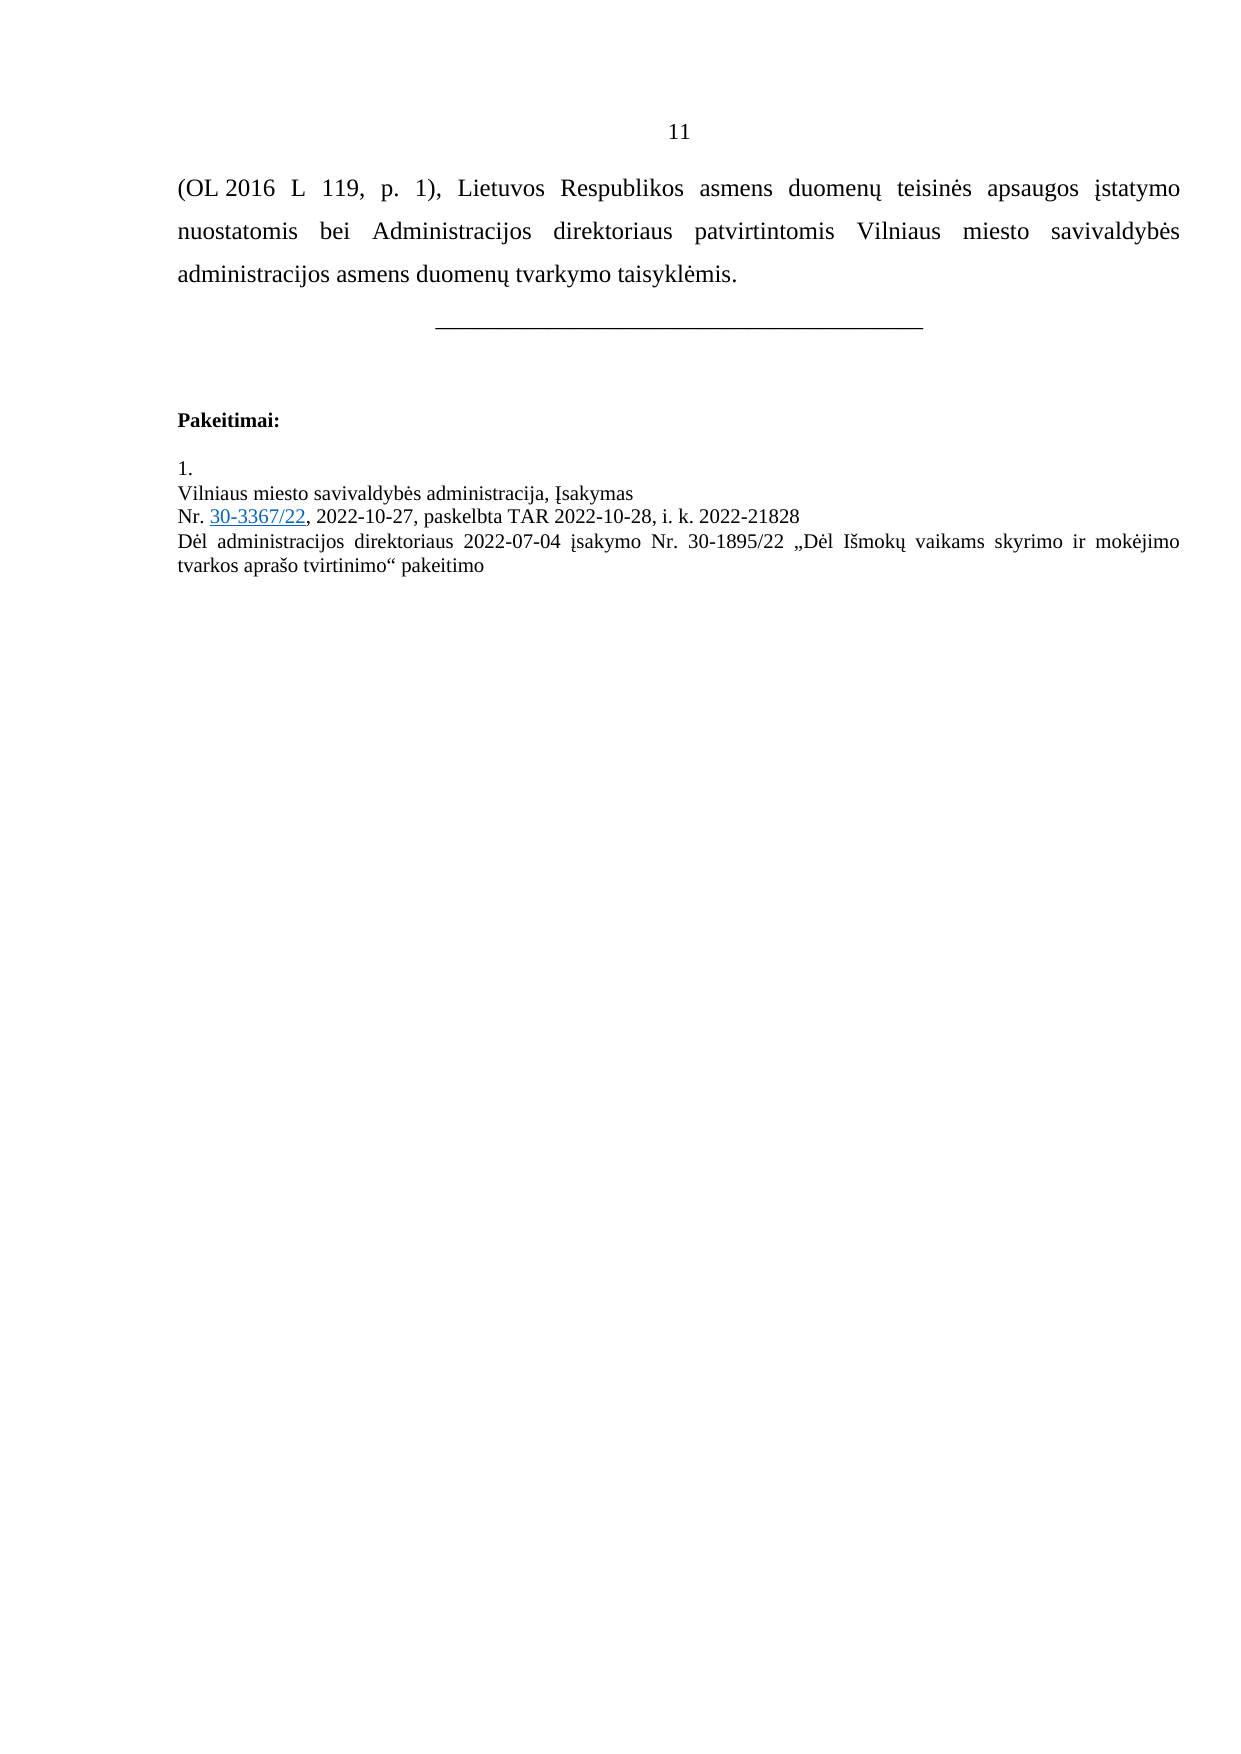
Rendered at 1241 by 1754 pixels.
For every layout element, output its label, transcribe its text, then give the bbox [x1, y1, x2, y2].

text Dėl administracijos direktoriaus 2022-07-04 įsakymo Nr. 30-1895/22 „Dėl Išmokų vaikams skyrimo ir mokėjimo tvarkos aprašo tvirtinimo“ pakeitimo [177, 528, 1181, 577]
text Pakeitimai: [177, 408, 1181, 432]
text 1. [177, 456, 1181, 480]
text Nr. 30-3367/22, 2022-10-27, paskelbta TAR 2022-10-28, i. k. 2022-21828 [177, 504, 1181, 528]
text Vilniaus miesto savivaldybės administracija, Įsakymas [177, 480, 1181, 504]
text _______________________________________ [177, 303, 1181, 331]
text (OL 2016 L 119, p. 1), Lietuvos Respublikos asmens duomenų teisinės apsaugos įstatymo nuostatomis bei Administracijos direktoriaus patvirtintomis Vilniaus miesto savivaldybės administracijos asmens duomenų tvarkymo taisyklėmis. [177, 173, 1181, 288]
